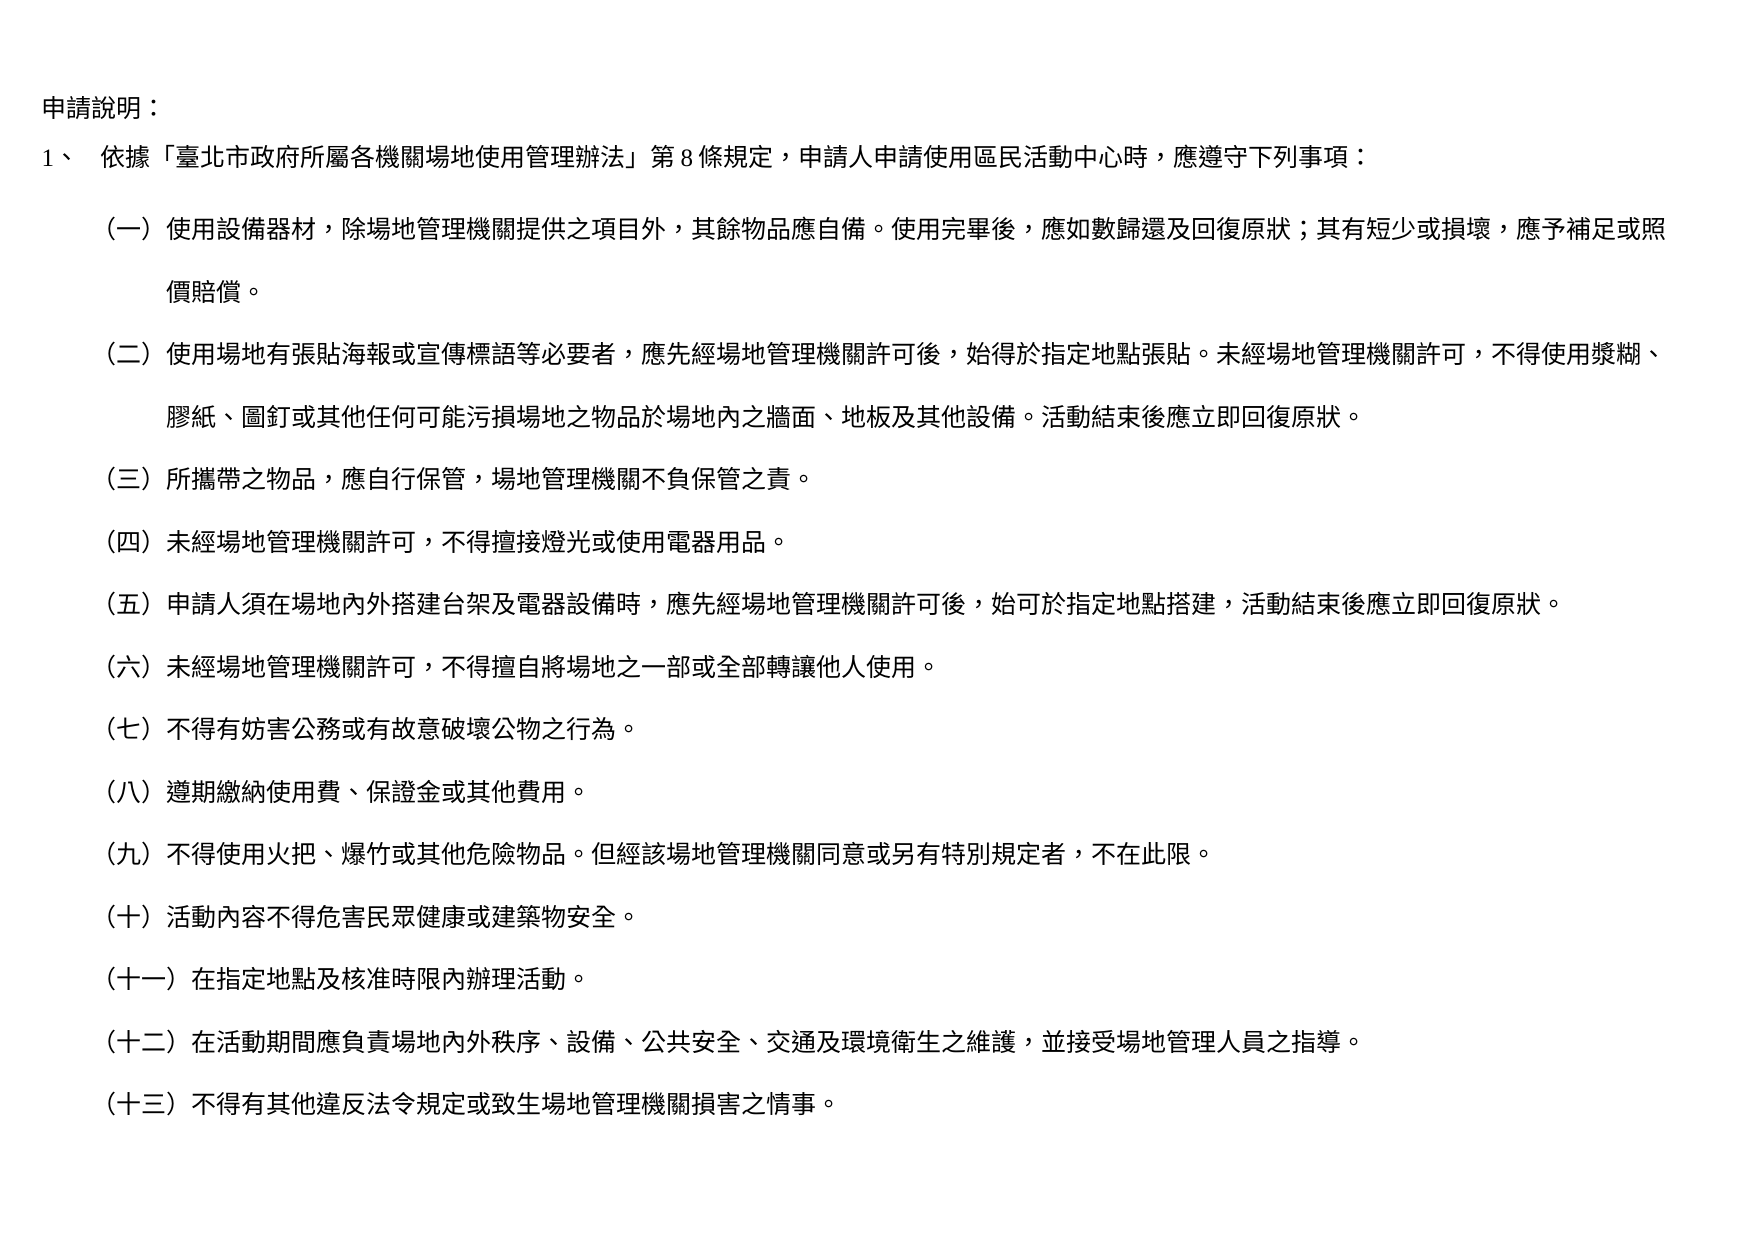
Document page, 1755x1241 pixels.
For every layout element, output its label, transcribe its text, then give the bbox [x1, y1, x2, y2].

text （三）所攜帶之物品，應自行保管，場地管理機關不負保管之責。 [91, 436, 1679, 499]
text （一）使用設備器材，除場地管理機關提供之項目外，其餘物品應自備。使用完畢後，應如數歸還及回復原狀；其有短少或損壞，應予補足或照價賠償。 [91, 186, 1679, 311]
text （十）活動內容不得危害民眾健康或建築物安全。 [91, 874, 1679, 936]
text （六）未經場地管理機關許可，不得擅自將場地之一部或全部轉讓他人使用。 [91, 624, 1679, 686]
text （七）不得有妨害公務或有故意破壞公物之行為。 [91, 686, 1679, 749]
text （四）未經場地管理機關許可，不得擅接燈光或使用電器用品。 [91, 499, 1679, 561]
text 申請說明： [41, 89, 1679, 125]
text （九）不得使用火把、爆竹或其他危險物品。但經該場地管理機關同意或另有特別規定者，不在此限。 [91, 811, 1679, 874]
text （十二）在活動期間應負責場地內外秩序、設備、公共安全、交通及環境衛生之維護，並接受場地管理人員之指導。 [91, 999, 1679, 1061]
list 依據「臺北市政府所屬各機關場地使用管理辦法」第8條規定，申請人申請使用區民活動中心時，應遵守下列事項： [41, 138, 1679, 174]
text （十三）不得有其他違反法令規定或致生場地管理機關損害之情事。 [91, 1061, 1679, 1124]
text （二）使用場地有張貼海報或宣傳標語等必要者，應先經場地管理機關許可後，始得於指定地點張貼。未經場地管理機關許可，不得使用漿糊、膠紙、圖釘或其他任何可能污損場地之物品於場地內之牆面、地板及其他設備。活動結束後應立即回復原狀。 [91, 311, 1679, 436]
text （五）申請人須在場地內外搭建台架及電器設備時，應先經場地管理機關許可後，始可於指定地點搭建，活動結束後應立即回復原狀。 [91, 561, 1679, 624]
text （八）遵期繳納使用費、保證金或其他費用。 [91, 749, 1679, 811]
text （十一）在指定地點及核准時限內辦理活動。 [91, 936, 1679, 999]
